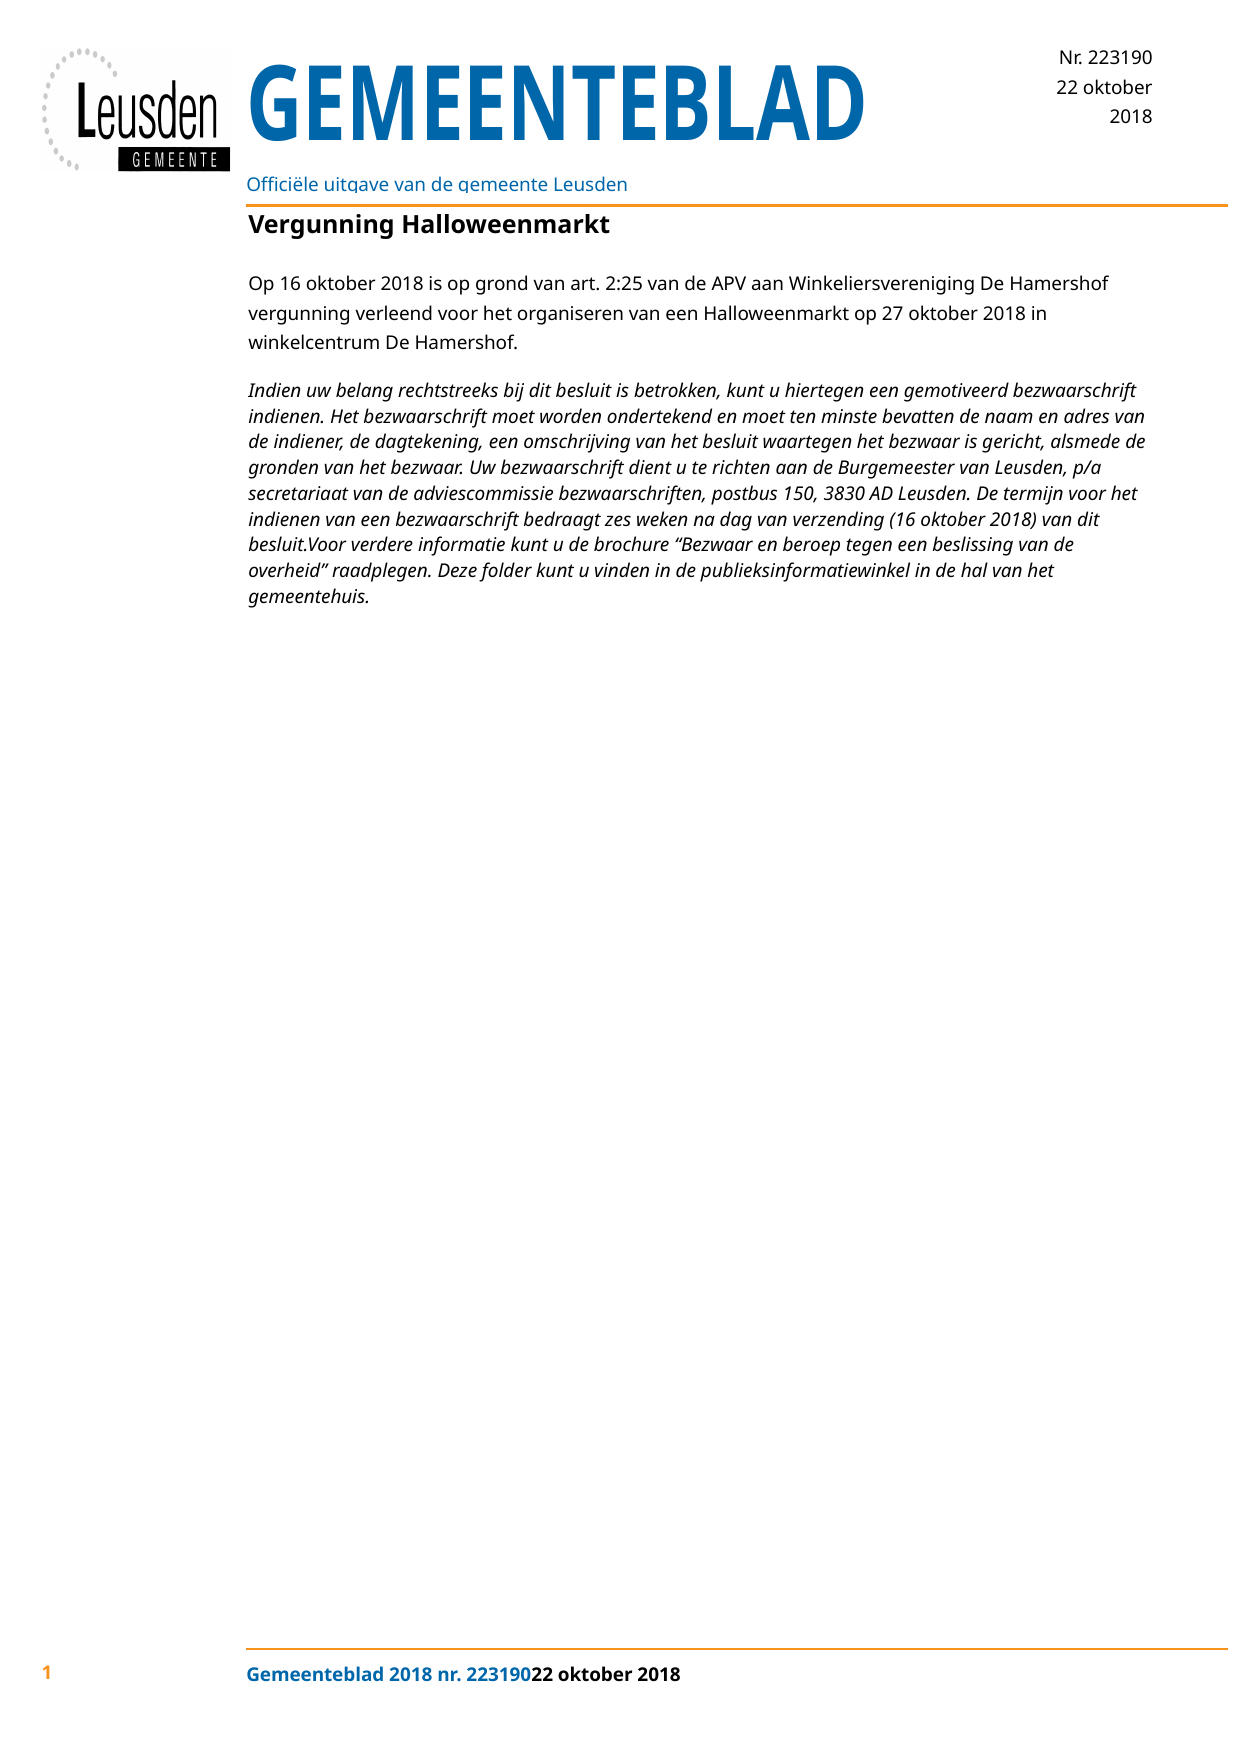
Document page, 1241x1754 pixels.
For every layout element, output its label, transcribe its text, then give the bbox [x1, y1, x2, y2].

text Indien uw belang rechtstreeks bij dit besluit is betrokken, kunt u hiertegen een gemotiveerd bezwaarschrift indienen. Het bezwaarschrift moet worden ondertekend en moet ten minste bevatten de naam en adres van de indiener, de dagtekening, een omschrijving van het besluit waartegen het bezwaar is gericht, alsmede de gronden van het bezwaar. Uw bezwaarschrift dient u te richten aan de Burgemeester van Leusden, p/a secretariaat van de adviescommissie bezwaarschriften, postbus 150, 3830 AD Leusden. De termijn voor het indienen van een bezwaarschrift bedraagt zes weken na dag van verzending (16 oktober 2018) van dit besluit.Voor verdere informatie kunt u de brochure “Bezwaar en beroep tegen een beslissing van de overheid” raadplegen. Deze folder kunt u vinden in de publieksinformatiewinkel in de hal van het gemeentehuis. [248, 377, 1152, 609]
picture [41, 47, 231, 172]
text Op 16 oktober 2018 is op grond van art. 2:25 van de APV aan Winkeliersvereniging De Hamershof vergunning verleend voor het organiseren van een Halloweenmarkt op 27 oktober 2018 in winkelcentrum De Hamershof. [248, 270, 1152, 355]
text Vergunning Halloweenmarkt [248, 207, 1152, 241]
